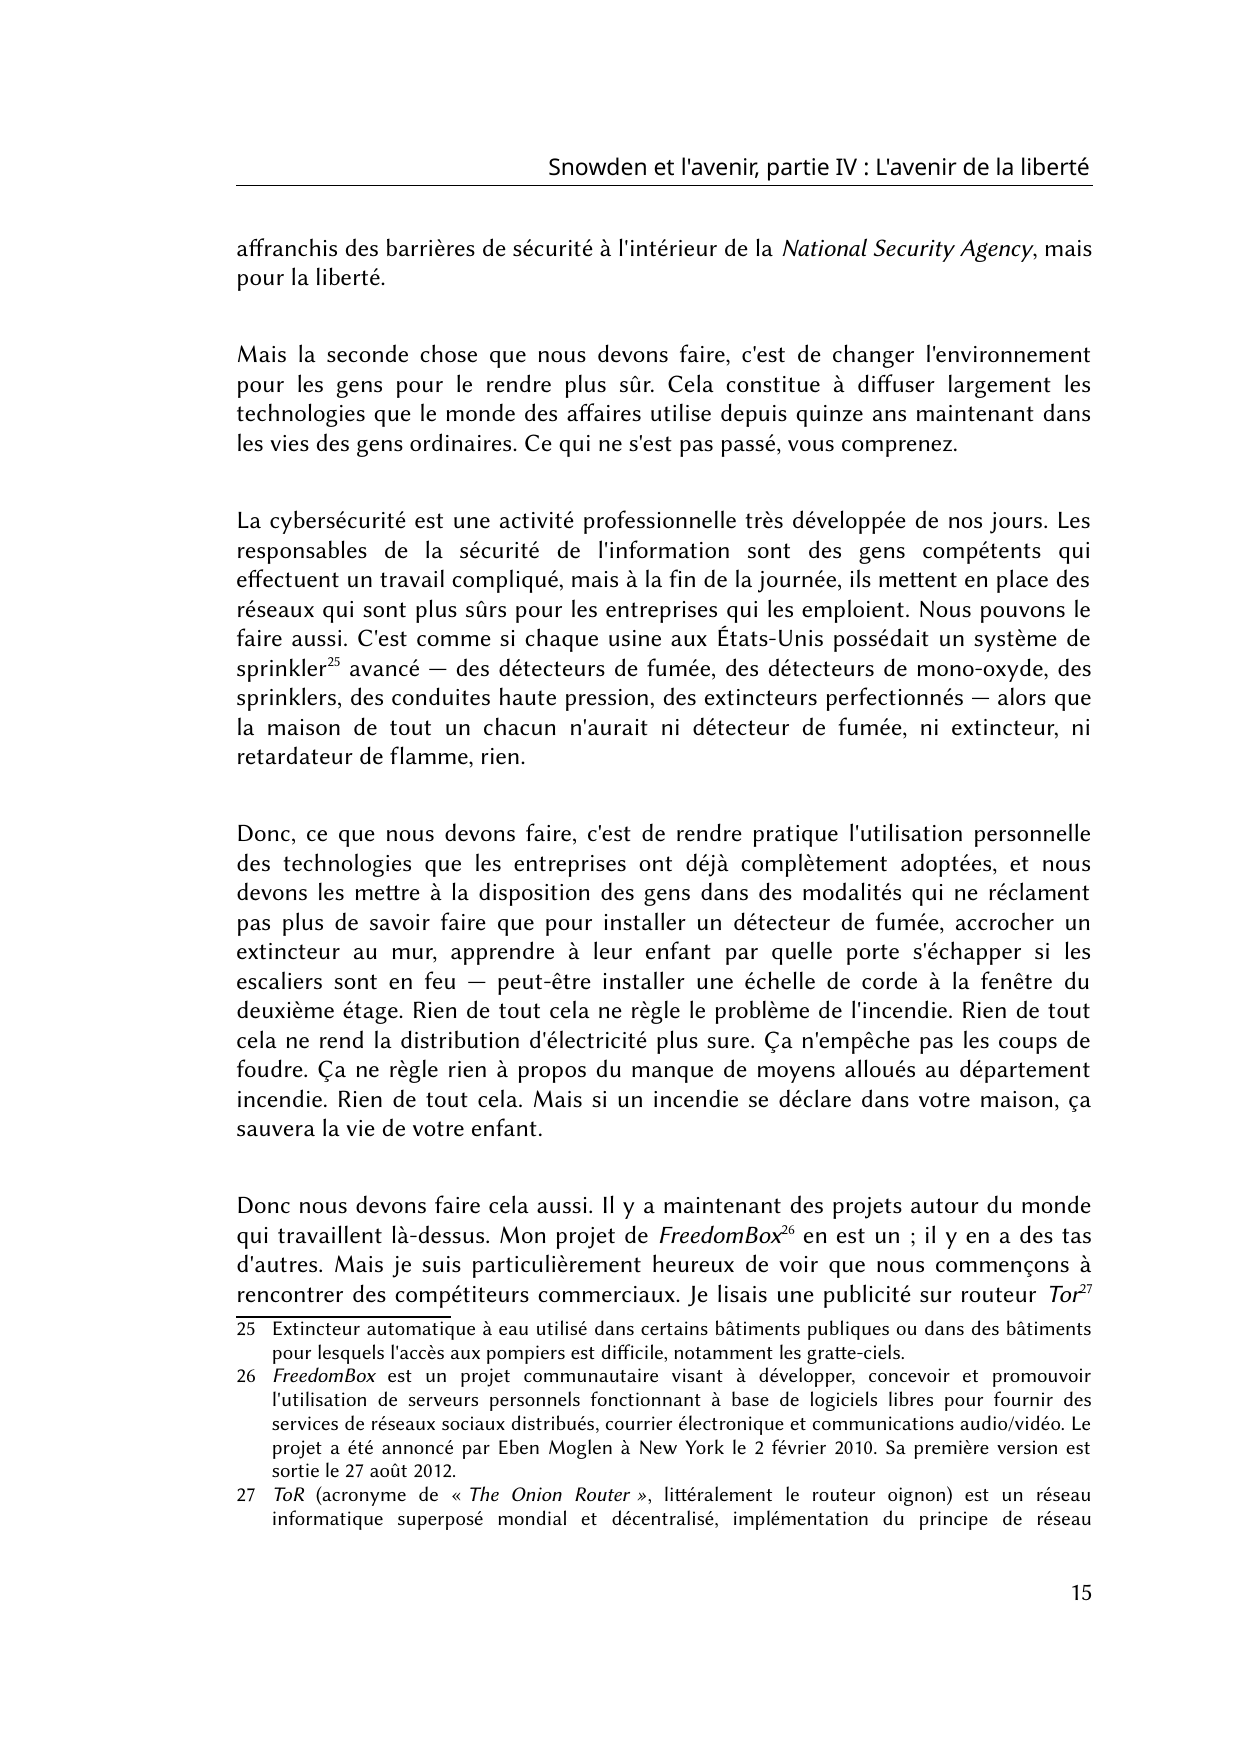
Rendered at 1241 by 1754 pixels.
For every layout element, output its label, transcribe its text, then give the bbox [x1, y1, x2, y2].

text Donc, ce que nous devons faire, c'est de rendre pratique l'utilisation personnelle des technologies que les entreprises ont déjà complètement adoptées, et nous devons les mettre à la disposition des gens dans des modalités qui ne réclament pas plus de savoir faire que pour installer un détecteur de fumée, accrocher un extincteur au mur, apprendre à leur enfant par quelle porte s'échapper si les escaliers sont en feu — peut-être installer une échelle de corde à la fenêtre du deuxième étage. Rien de tout cela ne règle le problème de l'incendie. Rien de tout cela ne rend la distribution d'électricité plus sure. Ça n'empêche pas les coups de foudre. Ça ne règle rien à propos du manque de moyens alloués au département incendie. Rien de tout cela. Mais si un incendie se déclare dans votre maison, ça sauvera la vie de votre enfant. [236, 818, 1093, 1142]
text affranchis des barrières de sécurité à l'intérieur de la National Security Agency, mais pour la liberté. [236, 233, 1093, 292]
text La cybersécurité est une activité professionnelle très développée de nos jours. Les responsables de la sécurité de l'information sont des gens compétents qui effectuent un travail compliqué, mais à la fin de la journée, ils mettent en place des réseaux qui sont plus sûrs pour les entreprises qui les emploient. Nous pouvons le faire aussi. C'est comme si chaque usine aux États-Unis possédait un système de sprinkler avancé — des détecteurs de fumée, des détecteurs de mono-oxyde, des sprinklers, des conduites haute pression, des extincteurs perfectionnés — alors que la maison de tout un chacun n'aurait ni détecteur de fumée, ni extincteur, ni retardateur de flamme, rien. [236, 505, 1093, 770]
text Extincteur automatique à eau utilisé dans certains bâtiments publiques ou dans des bâtiments pour lesquels l'accès aux pompiers est difficile, notamment les gratte-ciels. [236, 1317, 1093, 1364]
text ToR (acronyme de « The Onion Router », littéralement le routeur oignon) est un réseau informatique superposé mondial et décentralisé, implémentation du principe de réseau [236, 1483, 1093, 1531]
text FreedomBox est un projet communautaire visant à développer, concevoir et promouvoir l'utilisation de serveurs personnels fonctionnant à base de logiciels libres pour fournir des services de réseaux sociaux distribués, courrier électronique et communications audio/vidéo. Le projet a été annoncé par Eben Moglen à New York le 2 février 2010. Sa première version est sortie le 27 août 2012. [236, 1364, 1093, 1483]
text Donc nous devons faire cela aussi. Il y a maintenant des projets autour du monde qui travaillent là-dessus. Mon projet de FreedomBox en est un ; il y en a des tas d'autres. Mais je suis particulièrement heureux de voir que nous commençons à rencontrer des compétiteurs commerciaux. Je lisais une publicité sur routeur Tor basé sur une prise-serveur à 49 $ la semaine dernière. Les entreprises sont aujourd'hui conscientes : les peuples du monde ne sont pas d'accord pour le fait que l'étau de la technologie du totalitarisme devrait être resserré sur chacune des maisons par les États-Unis et des gouvernement sympathisants dans leur pays. Non seulement les peuples du monde ne sont pas d'accord sur cela d'un point de vue politique, mais ils ne sont pas d'accord sur cela d'un point de vue commercial non plus. [236, 1190, 1093, 1308]
text Mais la seconde chose que nous devons faire, c'est de changer l'environnement pour les gens pour le rendre plus sûr. Cela constitue à diffuser largement les technologies que le monde des affaires utilise depuis quinze ans maintenant dans les vies des gens ordinaires. Ce qui ne s'est pas passé, vous comprenez. [236, 339, 1093, 457]
